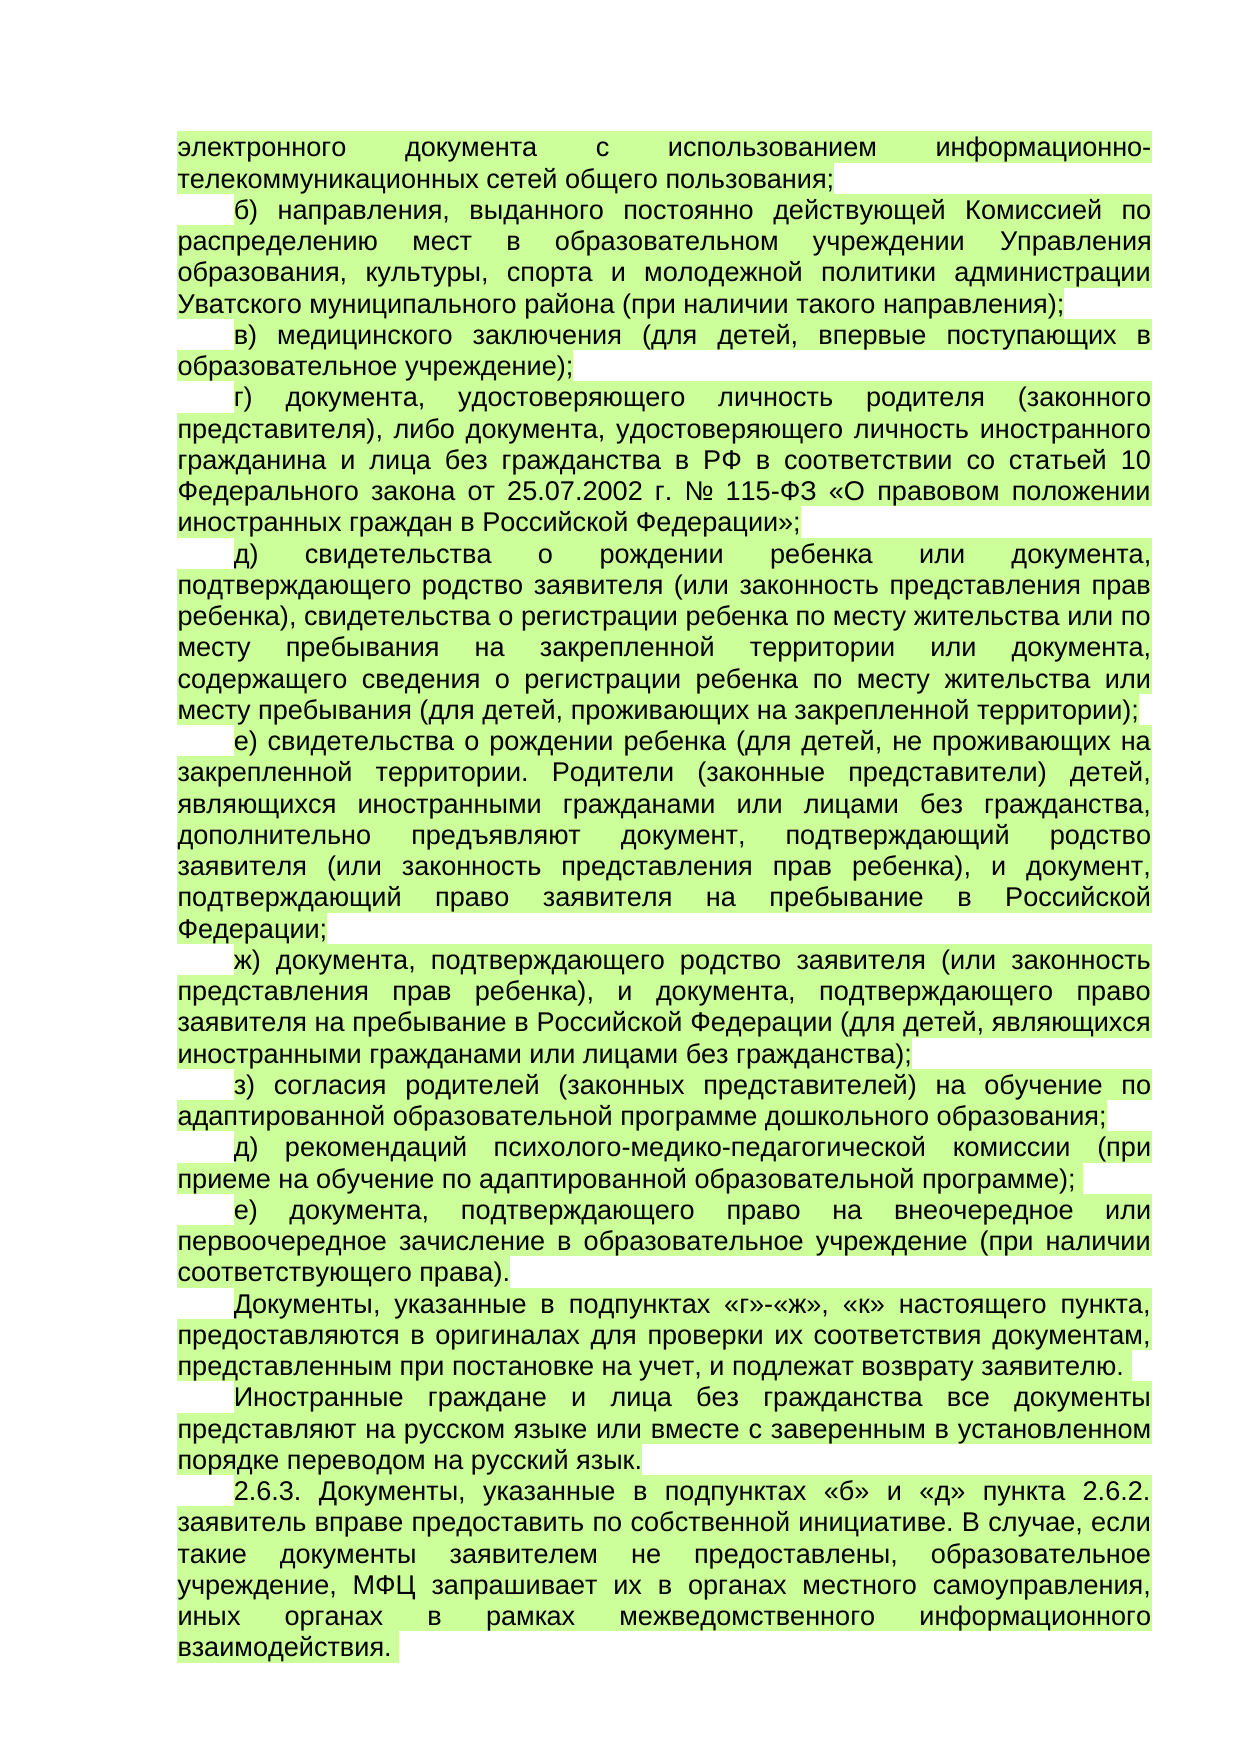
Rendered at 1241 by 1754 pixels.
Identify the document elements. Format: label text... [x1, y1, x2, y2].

text в) медицинского заключения (для детей, впервые поступающих в образовательное учреждение); [177, 319, 1152, 381]
text е) свидетельства о рождении ребенка (для детей, не проживающих на закрепленной территории. Родители (законные представители) детей, являющихся иностранными гражданами или лицами без гражданства, дополнительно предъявляют документ, подтверждающий родство заявителя (или законность представления прав ребенка), и документ, подтверждающий право заявителя на пребывание в Российской Федерации; [177, 725, 1152, 944]
text д) рекомендаций психолого-медико-педагогической комиссии (при приеме на обучение по адаптированной образовательной программе); [177, 1131, 1152, 1194]
text г) документа, удостоверяющего личность родителя (законного представителя), либо документа, удостоверяющего личность иностранного гражданина и лица без гражданства в РФ в соответствии со статьей 10 Федерального закона от 25.07.2002 г. № 115-ФЗ «О правовом положении иностранных граждан в Российской Федерации»; [177, 381, 1152, 538]
text ж) документа, подтверждающего родство заявителя (или законность представления прав ребенка), и документа, подтверждающего право заявителя на пребывание в Российской Федерации (для детей, являющихся иностранными гражданами или лицами без гражданства); [177, 944, 1152, 1069]
text Документы, указанные в подпунктах «г»-«ж», «к» настоящего пункта, предоставляются в оригиналах для проверки их соответствия документам, представленным при постановке на учет, и подлежат возврату заявителю. [177, 1288, 1152, 1381]
text е) документа, подтверждающего право на внеочередное или первоочередное зачисление в образовательное учреждение (при наличии соответствующего права). [177, 1194, 1152, 1288]
text з) согласия родителей (законных представителей) на обучение по адаптированной образовательной программе дошкольного образования; [177, 1069, 1152, 1131]
text д) свидетельства о рождении ребенка или документа, подтверждающего родство заявителя (или законность представления прав ребенка), свидетельства о регистрации ребенка по месту жительства или по месту пребывания на закрепленной территории или документа, содержащего сведения о регистрации ребенка по месту жительства или месту пребывания (для детей, проживающих на закрепленной территории); [177, 538, 1152, 725]
text 2.6.3. Документы, указанные в подпунктах «б» и «д» пункта 2.6.2. заявитель вправе предоставить по собственной инициативе. В случае, если такие документы заявителем не предоставлены, образовательное учреждение, МФЦ запрашивает их в органах местного самоуправления, иных органах в рамках межведомственного информационного взаимодействия. [177, 1475, 1152, 1663]
text электронного документа с использованием информационно-телекоммуникационных сетей общего пользования; [177, 131, 1152, 194]
text б) направления, выданного постоянно действующей Комиссией по распределению мест в образовательном учреждении Управления образования, культуры, спорта и молодежной политики администрации Уватского муниципального района (при наличии такого направления); [177, 194, 1152, 319]
text Иностранные граждане и лица без гражданства все документы представляют на русском языке или вместе с заверенным в установленном порядке переводом на русский язык. [177, 1381, 1152, 1475]
